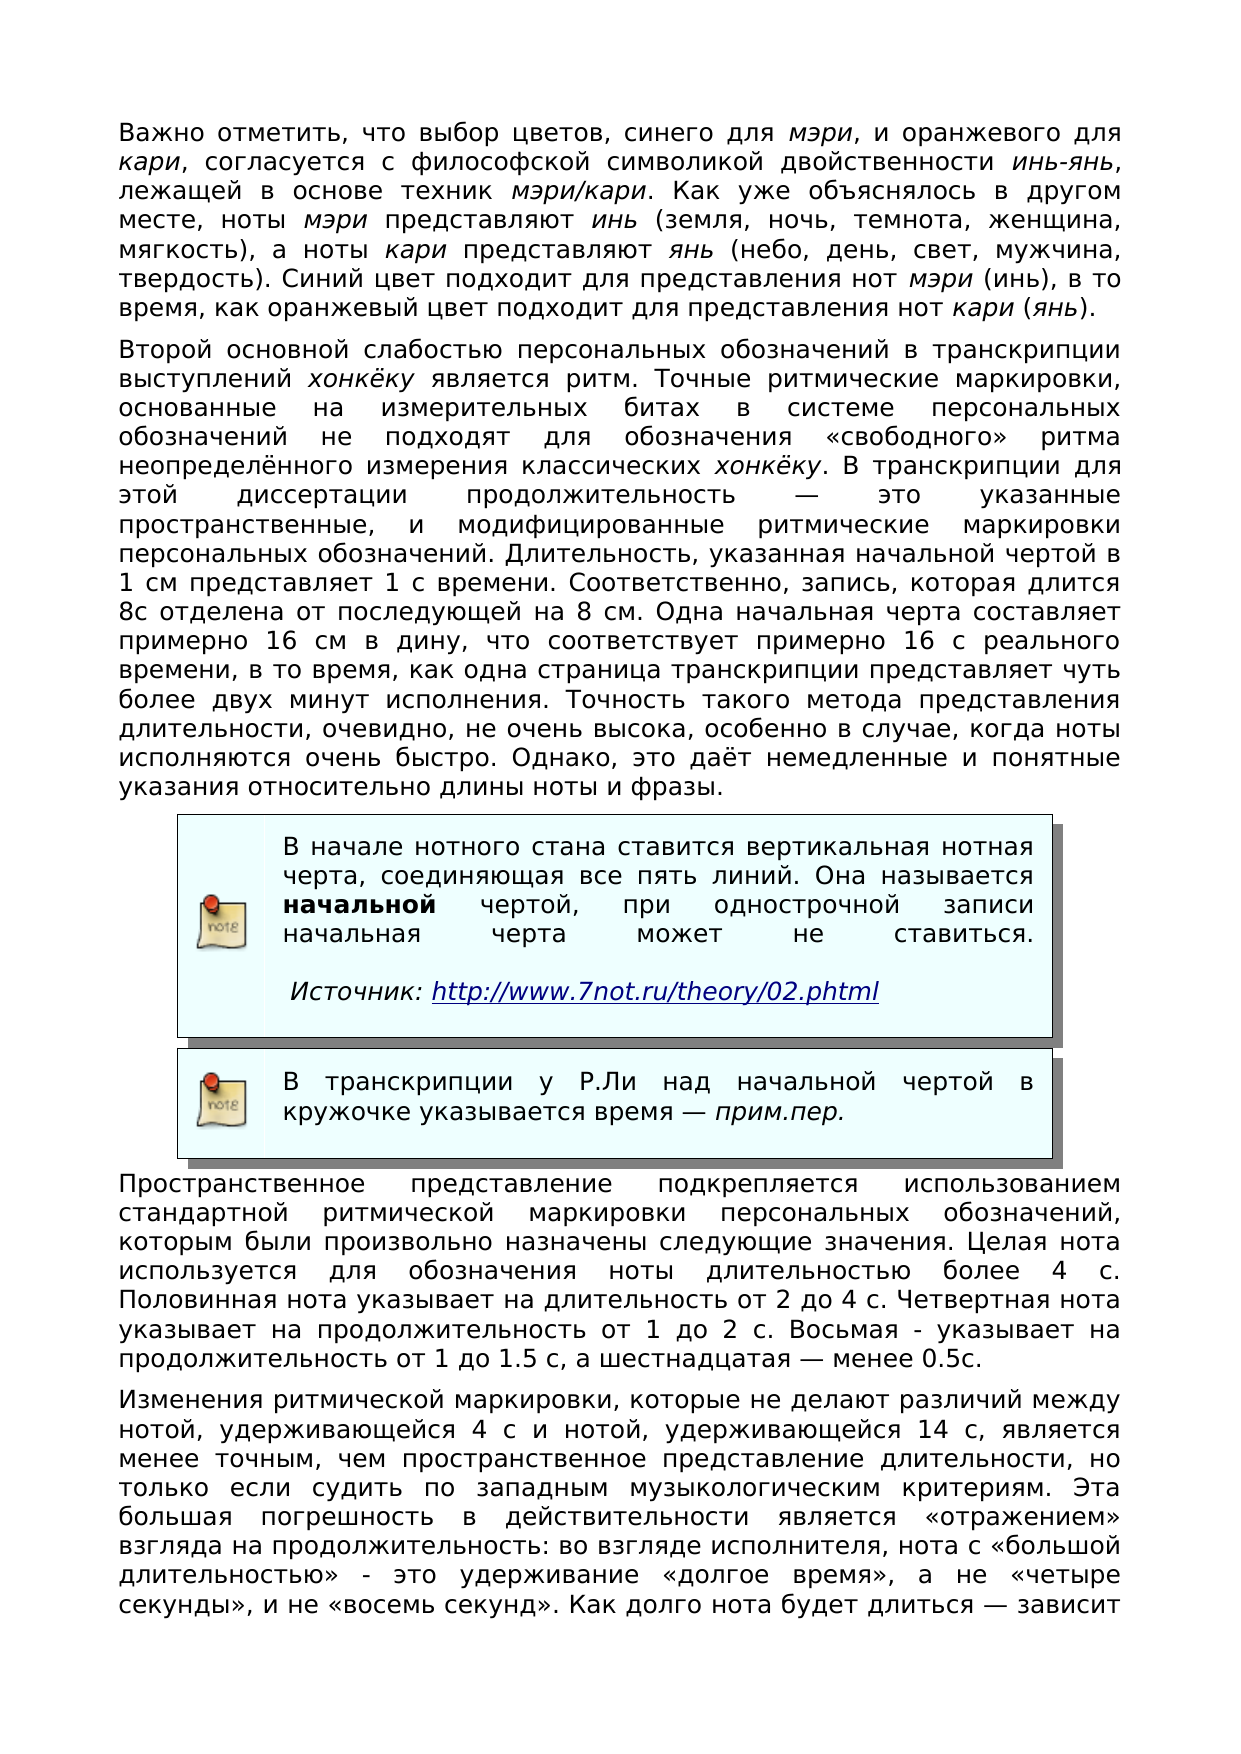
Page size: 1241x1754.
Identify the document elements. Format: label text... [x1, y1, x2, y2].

table_header [178, 1049, 264, 1158]
picture [183, 888, 259, 963]
text Изменения ритмической маркировки, которые не делают различий между нотой, удерживающейся 4 с и нотой, удерживающейся 14 с, является менее точным, чем пространственное представление длительности, но только если судить по западным музыкологическим критериям. Эта большая погрешность в действительности является «отражением» взгляда на продолжительность: во взгляде исполнителя, нота с «большой длительностью» - это удерживание «долгое время», а не «четыре секунды», и не «восемь секунд». Как долго нота будет длиться — зависит [118, 1386, 1122, 1619]
table_header В начале нотного стана ставится вертикальная нотная черта, соединяющая все пять линий. Она называется начальной чертой, при однострочной записи начальная черта может не ставиться. Источник: http://www.7not.ru/theory/02.phtml [265, 815, 1052, 1037]
picture [183, 1065, 259, 1141]
table_header В транскрипции у Р.Ли над начальной чертой в кружочке указывается время — прим.пер. [265, 1049, 1052, 1158]
table_header [178, 815, 264, 1037]
text Пространственное представление подкрепляется использованием стандартной ритмической маркировки персональных обозначений, которым были произвольно назначены следующие значения. Целая нота используется для обозначения ноты длительностью более 4 с. Половинная нота указывает на длительность от 2 до 4 с. Четвертная нота указывает на продолжительность от 1 до 2 с. Восьмая - указывает на продолжительность от 1 до 1.5 с, а шестнадцатая — менее 0.5с. [118, 1169, 1122, 1373]
text Важно отметить, что выбор цветов, синего для мэри, и оранжевого для кари, согласуется с философской символикой двойственности инь-янь, лежащей в основе техник мэри/кари. Как уже объяснялось в другом месте, ноты мэри представляют инь (земля, ночь, темнота, женщина, мягкость), а ноты кари представляют янь (небо, день, свет, мужчина, твердость). Синий цвет подходит для представления нот мэри (инь), в то время, как оранжевый цвет подходит для представления нот кари (янь). [118, 118, 1122, 322]
text Второй основной слабостью персональных обозначений в транскрипции выступлений хонкёку является ритм. Точные ритмические маркировки, основанные на измерительных битах в системе персональных обозначений не подходят для обозначения «свободного» ритма неопределённого измерения классических хонкёку. В транскрипции для этой диссертации продолжительность — это указанные пространственные, и модифицированные ритмические маркировки персональных обозначений. Длительность, указанная начальной чертой в 1 см представляет 1 с времени. Соответственно, запись, которая длится 8с отделена от последующей на 8 см. Одна начальная черта составляет примерно 16 см в дину, что соответствует примерно 16 с реального времени, в то время, как одна страница транскрипции представляет чуть более двух минут исполнения. Точность такого метода представления длительности, очевидно, не очень высока, особенно в случае, когда ноты исполняются очень быстро. Однако, это даёт немедленные и понятные указания относительно длины ноты и фразы. [118, 335, 1122, 801]
